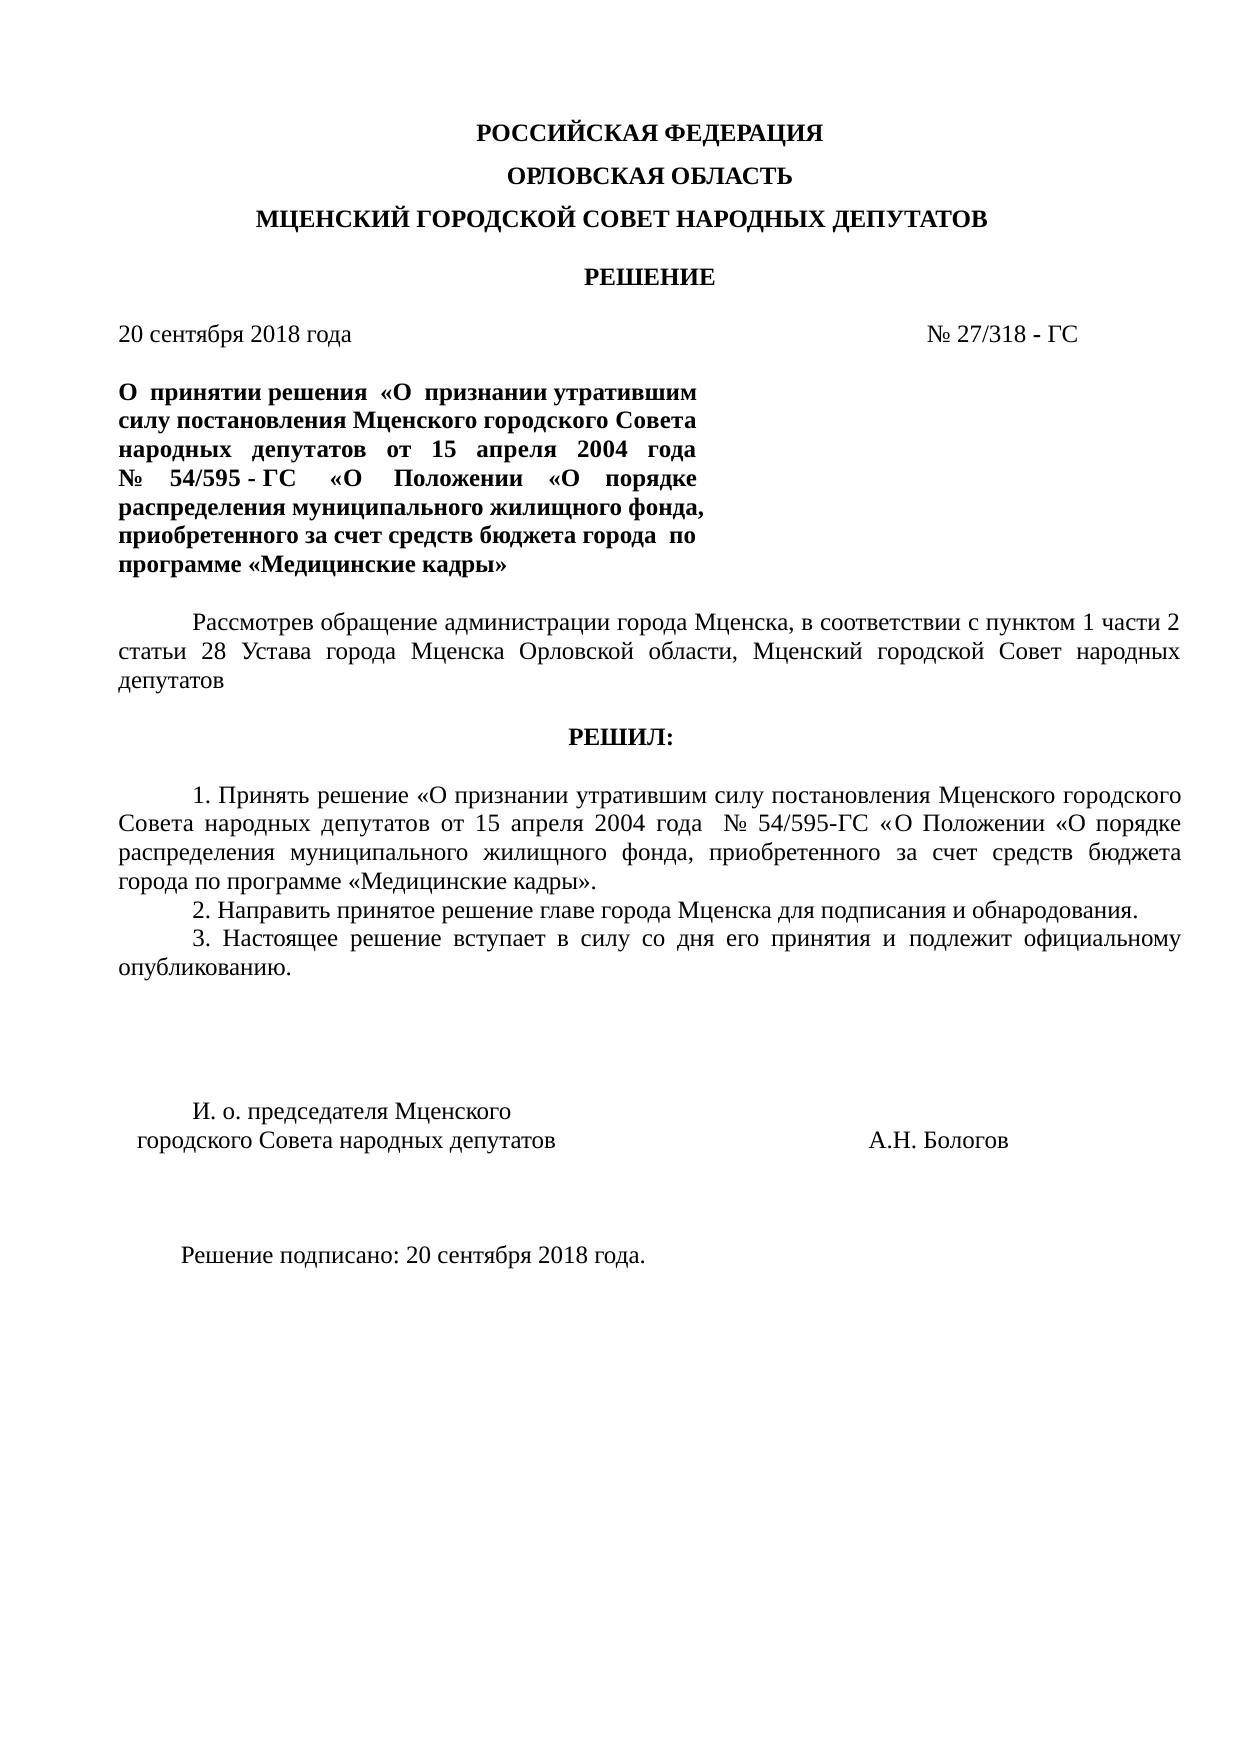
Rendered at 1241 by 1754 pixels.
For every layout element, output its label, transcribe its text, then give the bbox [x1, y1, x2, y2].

text распределения муниципального жилищного фонда, [118, 492, 1181, 521]
text городского Совета народных депутатов А.Н. Бологов [118, 1125, 1181, 1153]
text приобретенного за счет средств бюджета города по [118, 521, 1181, 549]
text народных депутатов от 15 апреля 2004 года [118, 434, 1181, 463]
text программе «Медицинские кадры» [118, 549, 1181, 578]
text 2. Направить принятое решение главе города Мценска для подписания и обнародования. [118, 895, 1181, 923]
text 3. Настоящее решение вступает в силу со дня его принятия и подлежит официальному опубликованию. [118, 923, 1181, 981]
text О принятии решения «О признании утратившим [118, 377, 1181, 406]
text И. о. председателя Мценского [118, 1096, 1181, 1125]
text Решение подписано: 20 сентября 2018 года. [118, 1240, 1181, 1268]
text Рассмотрев обращение администрации города Мценска, в соответствии с пунктом 1 части 2 статьи 28 Устава города Мценска Орловской области, Мценский городской Совет народных депутатов [118, 607, 1181, 693]
text РОССИЙСКАЯ ФЕДЕРАЦИЯ [118, 118, 1181, 147]
text ОРЛОВСКАЯ ОБЛАСТЬ [118, 161, 1181, 190]
text № 54/595 - ГС «О Положении «О порядке [118, 463, 1181, 492]
subtitle МЦЕНСКИЙ ГОРОДСКОЙ СОВЕТ НАРОДНЫХ ДЕПУТАТОВ [118, 204, 1181, 233]
text РЕШЕНИЕ [118, 262, 1181, 291]
text 1. Принять решение «О признании утратившим силу постановления Мценского городского Совета народных депутатов от 15 апреля 2004 года № 54/595-ГС «О Положении «О порядке распределения муниципального жилищного фонда, приобретенного за счет средств бюджета города по программе «Медицинские кадры». [118, 780, 1181, 895]
text 20 сентября 2018 года № 27/318 - ГС [118, 319, 1181, 348]
text силу постановления Мценского городского Совета [118, 406, 1181, 434]
text РЕШИЛ: [118, 722, 1181, 751]
